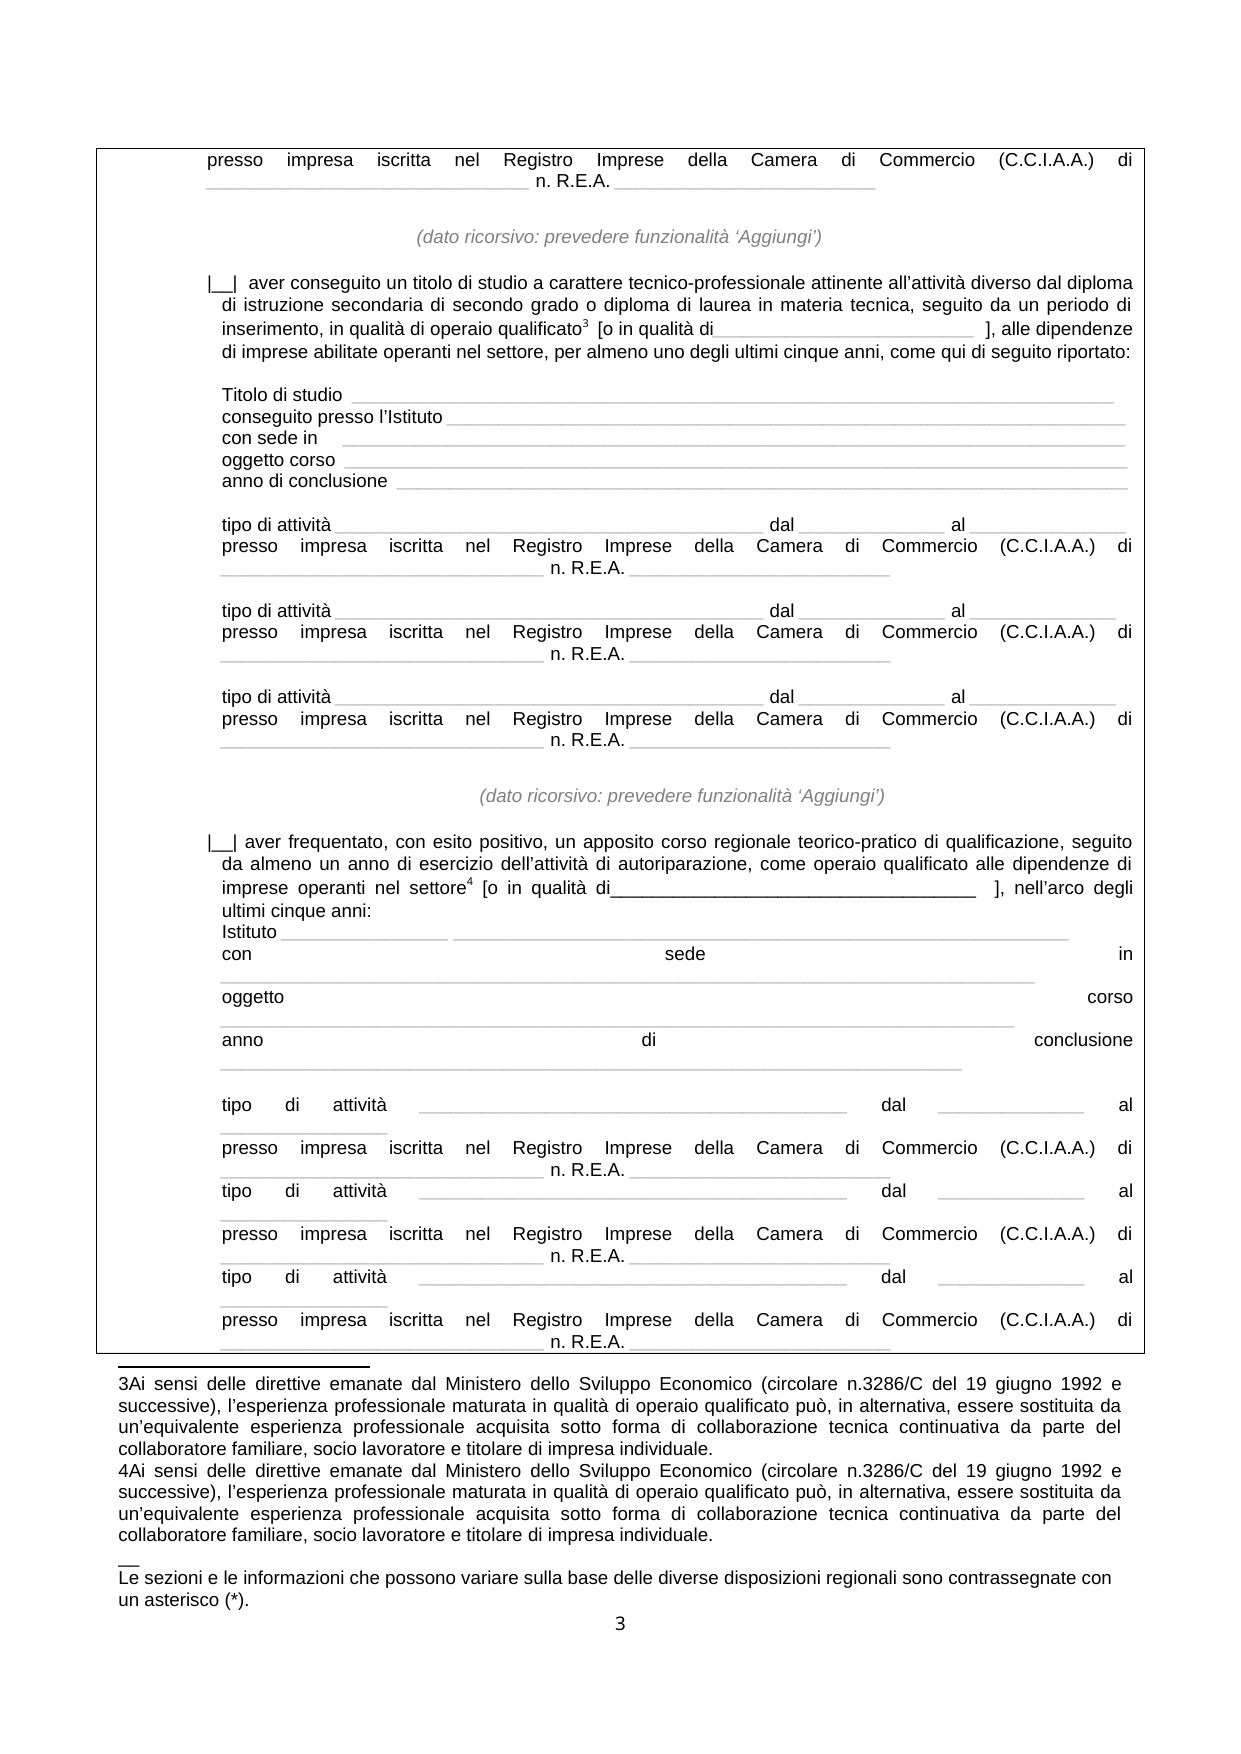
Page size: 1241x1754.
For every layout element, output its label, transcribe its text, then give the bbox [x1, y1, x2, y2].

table_cell presso impresa iscritta nel Registro Imprese della Camera di Commercio (C.C.I.A.A.) di _______________________________ n. R.E.A. _________________________ (dato ricorsivo: prevedere funzionalità ‘Aggiungi’) |__| aver conseguito un titolo di studio a carattere tecnico-professionale attinente all’attività diverso dal diploma di istruzione secondaria di secondo grado o diploma di laurea in materia tecnica, seguito da un periodo di inserimento, in qualità di operaio qualificato [o in qualità di_________________________ ], alle dipendenze di imprese abilitate operanti nel settore, per almeno uno degli ultimi cinque anni, come qui di seguito riportato: Titolo di studio _________________________________________________________________________ conseguito presso l’Istituto _________________________________________________________________ con sede in ___________________________________________________________________________ oggetto corso ___________________________________________________________________________ anno di conclusione ______________________________________________________________________ tipo di attività _________________________________________ dal ______________ al _______________ presso impresa iscritta nel Registro Imprese della Camera di Commercio (C.C.I.A.A.) di _______________________________ n. R.E.A. _________________________ tipo di attività _________________________________________ dal ______________ al ______________ presso impresa iscritta nel Registro Imprese della Camera di Commercio (C.C.I.A.A.) di _______________________________ n. R.E.A. _________________________ tipo di attività _________________________________________ dal ______________ al ______________ presso impresa iscritta nel Registro Imprese della Camera di Commercio (C.C.I.A.A.) di _______________________________ n. R.E.A. _________________________ (dato ricorsivo: prevedere funzionalità ‘Aggiungi’) |__| aver frequentato, con esito positivo, un apposito corso regionale teorico-pratico di qualificazione, seguito da almeno un anno di esercizio dell’attività di autoriparazione, come operaio qualificato alle dipendenze di imprese operanti nel settore [o in qualità di___________________________________ ], nell’arco degli ultimi cinque anni: Istituto ________________ ___________________________________________________________ con sede in ______________________________________________________________________________ oggetto corso ____________________________________________________________________________ anno di conclusione _______________________________________________________________________ tipo di attività _________________________________________ dal ______________ al ________________ presso impresa iscritta nel Registro Imprese della Camera di Commercio (C.C.I.A.A.) di _______________________________ n. R.E.A. _________________________ tipo di attività _________________________________________ dal ______________ al ________________ presso impresa iscritta nel Registro Imprese della Camera di Commercio (C.C.I.A.A.) di _______________________________ n. R.E.A. _________________________ tipo di attività _________________________________________ dal ______________ al ________________ presso impresa iscritta nel Registro Imprese della Camera di Commercio (C.C.I.A.A.) di _______________________________ n. R.E.A. _________________________ [97, 149, 1144, 1352]
